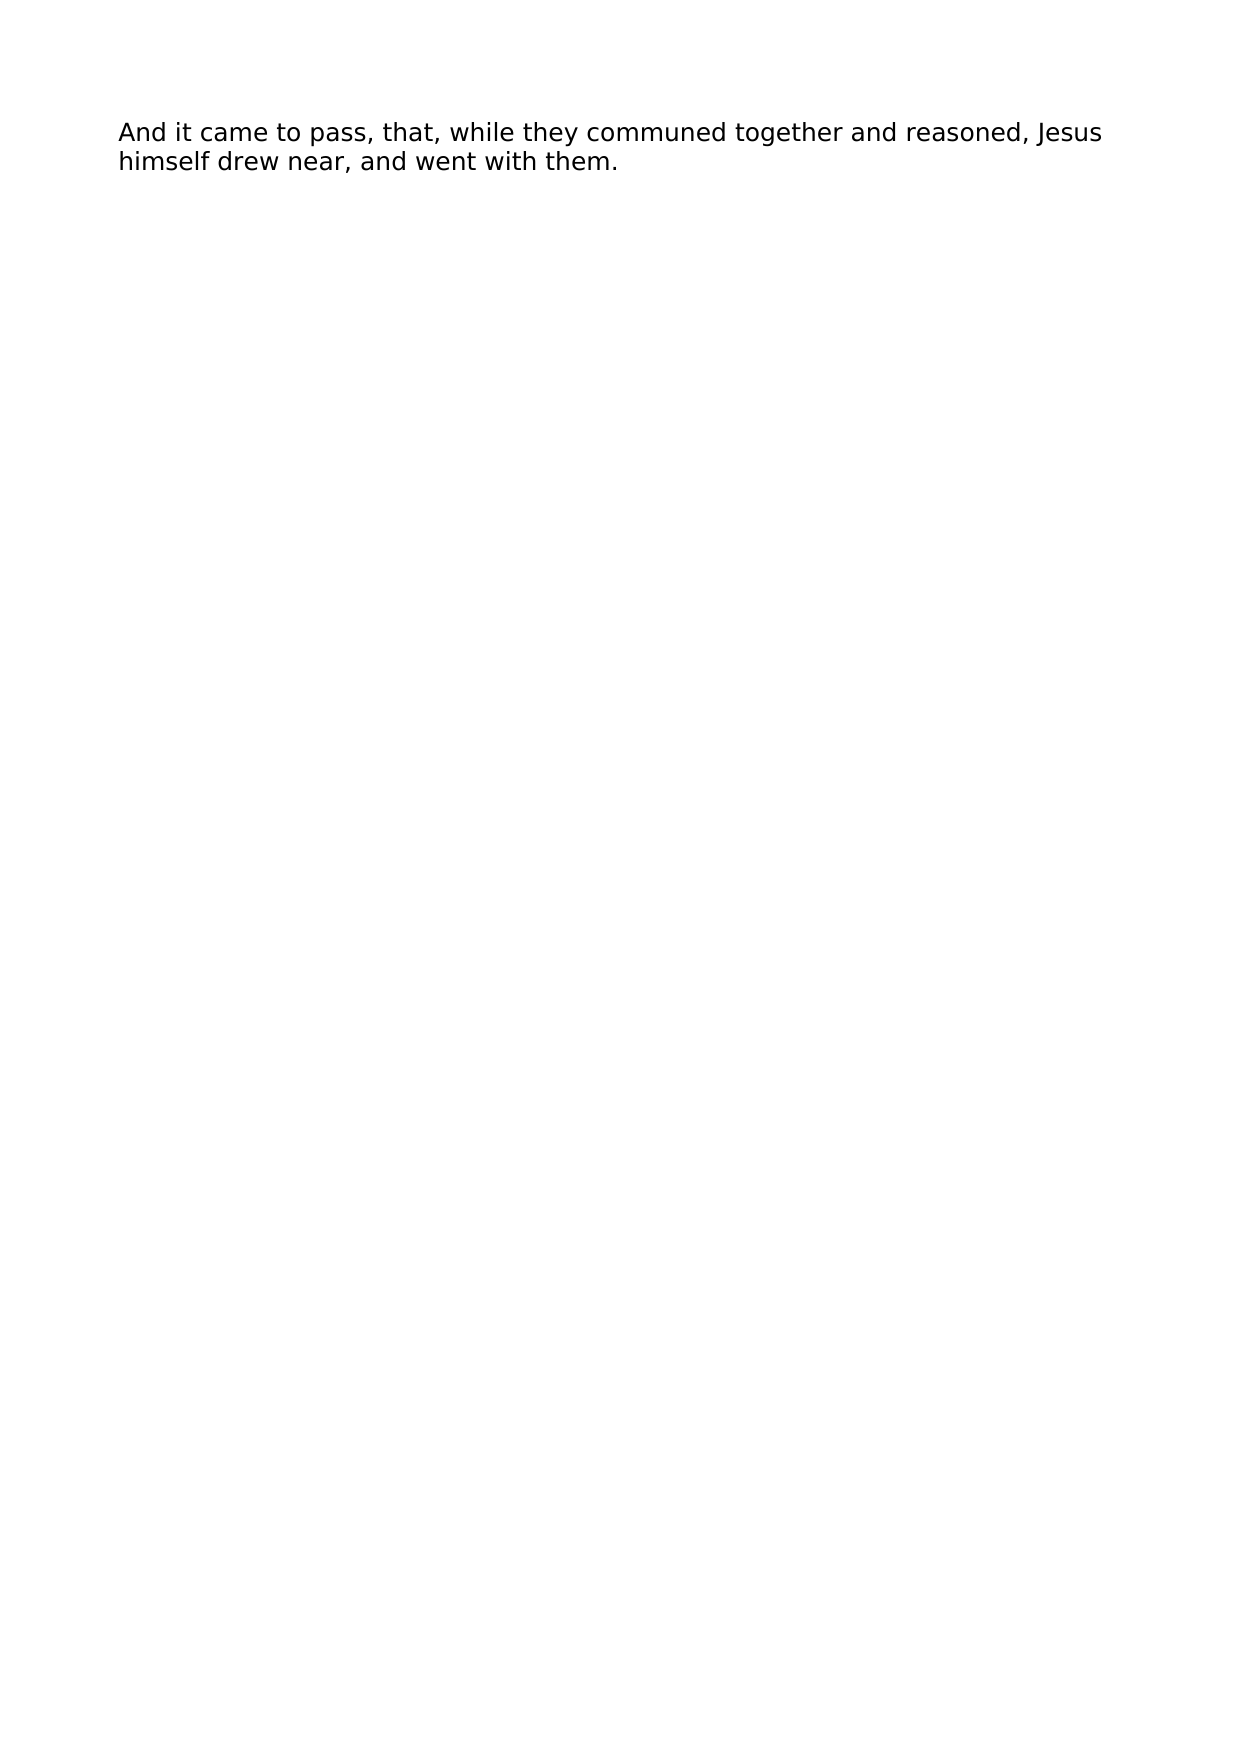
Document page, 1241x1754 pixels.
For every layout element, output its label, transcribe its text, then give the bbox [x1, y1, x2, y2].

text And it came to pass, that, while they communed together and reasoned, Jesus himself drew near, and went with them. [118, 118, 1122, 176]
